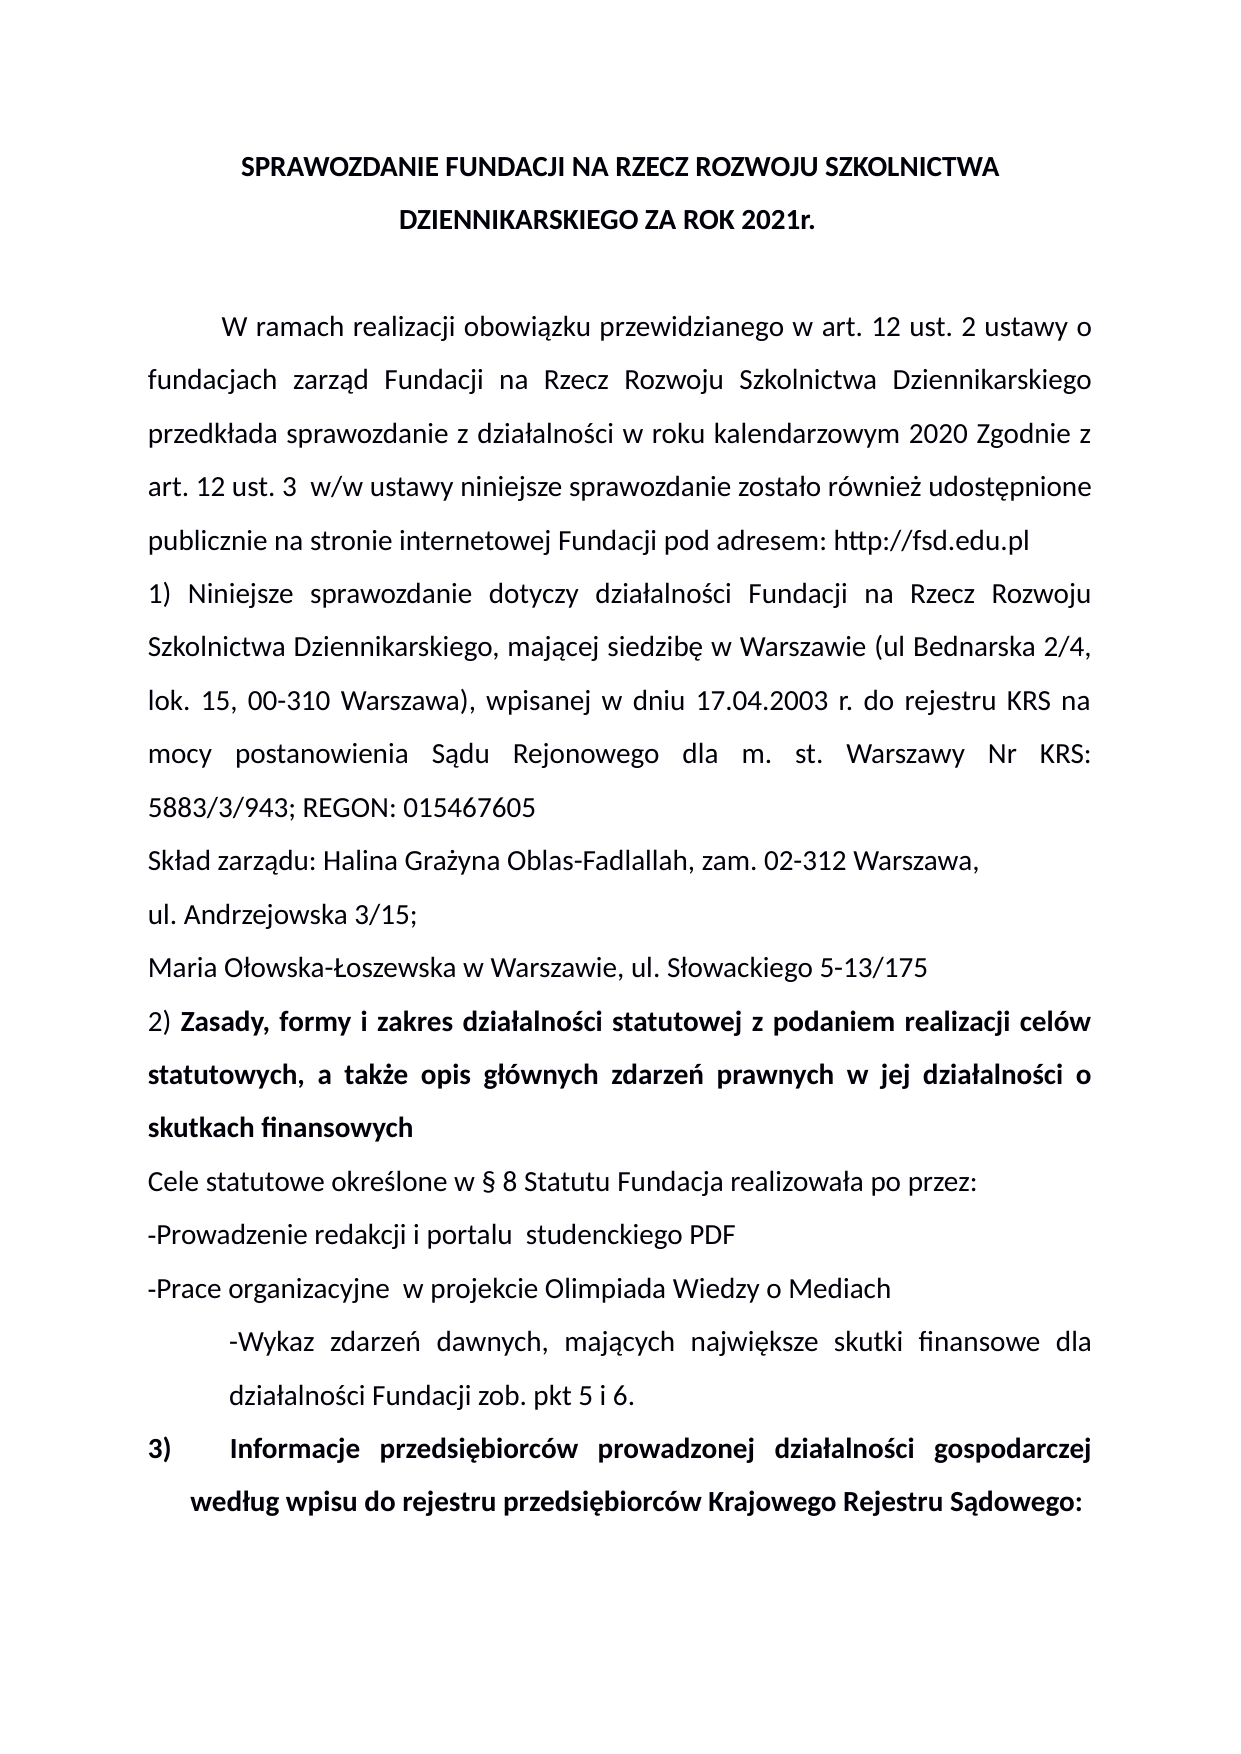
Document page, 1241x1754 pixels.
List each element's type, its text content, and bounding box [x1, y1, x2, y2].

text 1) Niniejsze sprawozdanie dotyczy działalności Fundacji na Rzecz Rozwoju Szkolnictwa Dziennikarskiego, mającej siedzibę w Warszawie (ul Bednarska 2/4, lok. 15, 00-310 Warszawa), wpisanej w dniu 17.04.2003 r. do rejestru KRS na mocy postanowienia Sądu Rejonowego dla m. st. Warszawy Nr KRS: 5883/3/943; REGON: 015467605 [148, 575, 1093, 824]
text Skład zarządu: Halina Grażyna Oblas-Fadlallah, zam. 02-312 Warszawa, [148, 842, 1093, 878]
text Maria Ołowska-Łoszewska w Warszawie, ul. Słowackiego 5-13/175 [148, 949, 1093, 985]
list Prace organizacyjne w projekcie Olimpiada Wiedzy o Mediach [148, 1270, 1093, 1305]
text 3) Informacje przedsiębiorców prowadzonej działalności gospodarczej według wpisu do rejestru przedsiębiorców Krajowego Rejestru Sądowego: [148, 1430, 1093, 1519]
text ul. Andrzejowska 3/15; [148, 896, 1093, 931]
list Prowadzenie redakcji i portalu studenckiego PDF [148, 1216, 1093, 1252]
text Cele statutowe określone w § 8 Statutu Fundacja realizowała po przez: [148, 1163, 1093, 1198]
text SPRAWOZDANIE FUNDACJI NA RZECZ ROZWOJU SZKOLNICTWA DZIENNIKARSKIEGO ZA ROK 2021r. [148, 148, 1093, 237]
text -Wykaz zdarzeń dawnych, mających największe skutki finansowe dla działalności Fundacji zob. pkt 5 i 6. [229, 1323, 1093, 1412]
text 2) Zasady, formy i zakres działalności statutowej z podaniem realizacji celów statutowych, a także opis głównych zdarzeń prawnych w jej działalności o skutkach finansowych [148, 1003, 1093, 1145]
text W ramach realizacji obowiązku przewidzianego w art. 12 ust. 2 ustawy o fundacjach zarząd Fundacji na Rzecz Rozwoju Szkolnictwa Dziennikarskiego przedkłada sprawozdanie z działalności w roku kalendarzowym 2020 Zgodnie z art. 12 ust. 3 w/w ustawy niniejsze sprawozdanie zostało również udostępnione publicznie na stronie internetowej Fundacji pod adresem: http://fsd.edu.pl [148, 308, 1093, 557]
